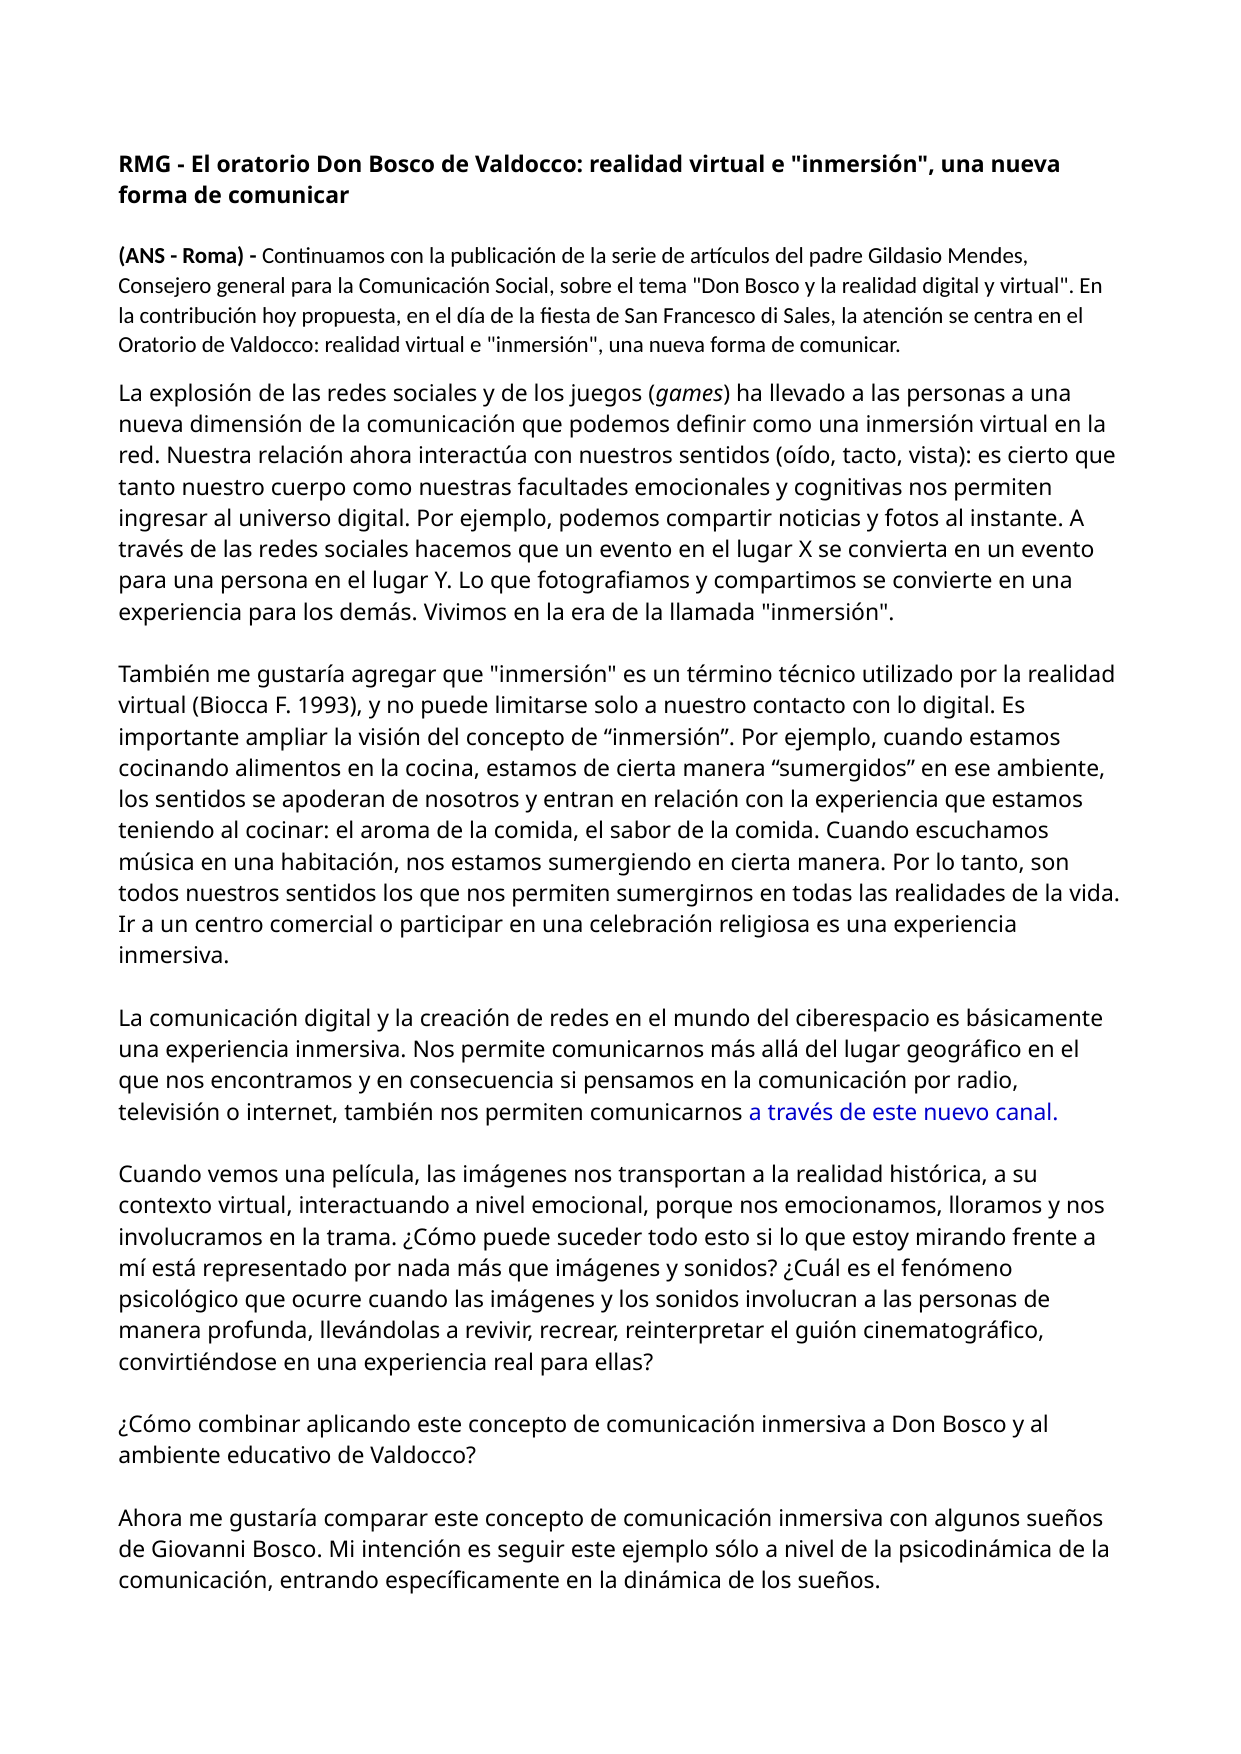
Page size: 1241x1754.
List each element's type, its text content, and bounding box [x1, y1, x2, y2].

text La comunicación digital y la creación de redes en el mundo del ciberespacio es básicamente una experiencia inmersiva. Nos permite comunicarnos más allá del lugar geográfico en el que nos encontramos y en consecuencia si pensamos en la comunicación por radio, televisión o internet, también nos permiten comunicarnos a través de este nuevo canal. [118, 1002, 1122, 1127]
text RMG - El oratorio Don Bosco de Valdocco: realidad virtual e "inmersión", una nueva forma de comunicar [118, 148, 1122, 210]
text Ahora me gustaría comparar este concepto de comunicación inmersiva con algunos sueños de Giovanni Bosco. Mi intención es seguir este ejemplo sólo a nivel de la psicodinámica de la comunicación, entrando específicamente en la dinámica de los sueños. [118, 1502, 1122, 1596]
text Cuando vemos una película, las imágenes nos transportan a la realidad histórica, a su contexto virtual, interactuando a nivel emocional, porque nos emocionamos, lloramos y nos involucramos en la trama. ¿Cómo puede suceder todo esto si lo que estoy mirando frente a mí está representado por nada más que imágenes y sonidos? ¿Cuál es el fenómeno psicológico que ocurre cuando las imágenes y los sonidos involucran a las personas de manera profunda, llevándolas a revivir, recrear, reinterpretar el guión cinematográfico, convirtiéndose en una experiencia real para ellas? [118, 1158, 1122, 1377]
text (ANS - Roma) - Continuamos con la publicación de la serie de artículos del padre Gildasio Mendes, Consejero general para la Comunicación Social, sobre el tema "Don Bosco y la realidad digital y virtual". En la contribución hoy propuesta, en el día de la fiesta de San Francesco di Sales, la atención se centra en el Oratorio de Valdocco: realidad virtual e "inmersión", una nueva forma de comunicar. [118, 241, 1122, 358]
text La explosión de las redes sociales y de los juegos (games) ha llevado a las personas a una nueva dimensión de la comunicación que podemos definir como una inmersión virtual en la red. Nuestra relación ahora interactúa con nuestros sentidos (oído, tacto, vista): es cierto que tanto nuestro cuerpo como nuestras facultades emocionales y cognitivas nos permiten ingresar al universo digital. Por ejemplo, podemos compartir noticias y fotos al instante. A través de las redes sociales hacemos que un evento en el lugar X se convierta en un evento para una persona en el lugar Y. Lo que fotografiamos y compartimos se convierte en una experiencia para los demás. Vivimos en la era de la llamada "inmersión". [118, 377, 1122, 627]
text También me gustaría agregar que "inmersión" es un término técnico utilizado por la realidad virtual (Biocca F. 1993), y no puede limitarse solo a nuestro contacto con lo digital. Es importante ampliar la visión del concepto de “inmersión”. Por ejemplo, cuando estamos cocinando alimentos en la cocina, estamos de cierta manera “sumergidos” en ese ambiente, los sentidos se apoderan de nosotros y entran en relación con la experiencia que estamos teniendo al cocinar: el aroma de la comida, el sabor de la comida. Cuando escuchamos música en una habitación, nos estamos sumergiendo en cierta manera. Por lo tanto, son todos nuestros sentidos los que nos permiten sumergirnos en todas las realidades de la vida. Ir a un centro comercial o participar en una celebración religiosa es una experiencia inmersiva. [118, 658, 1122, 971]
text ¿Cómo combinar aplicando este concepto de comunicación inmersiva a Don Bosco y al ambiente educativo de Valdocco? [118, 1408, 1122, 1471]
